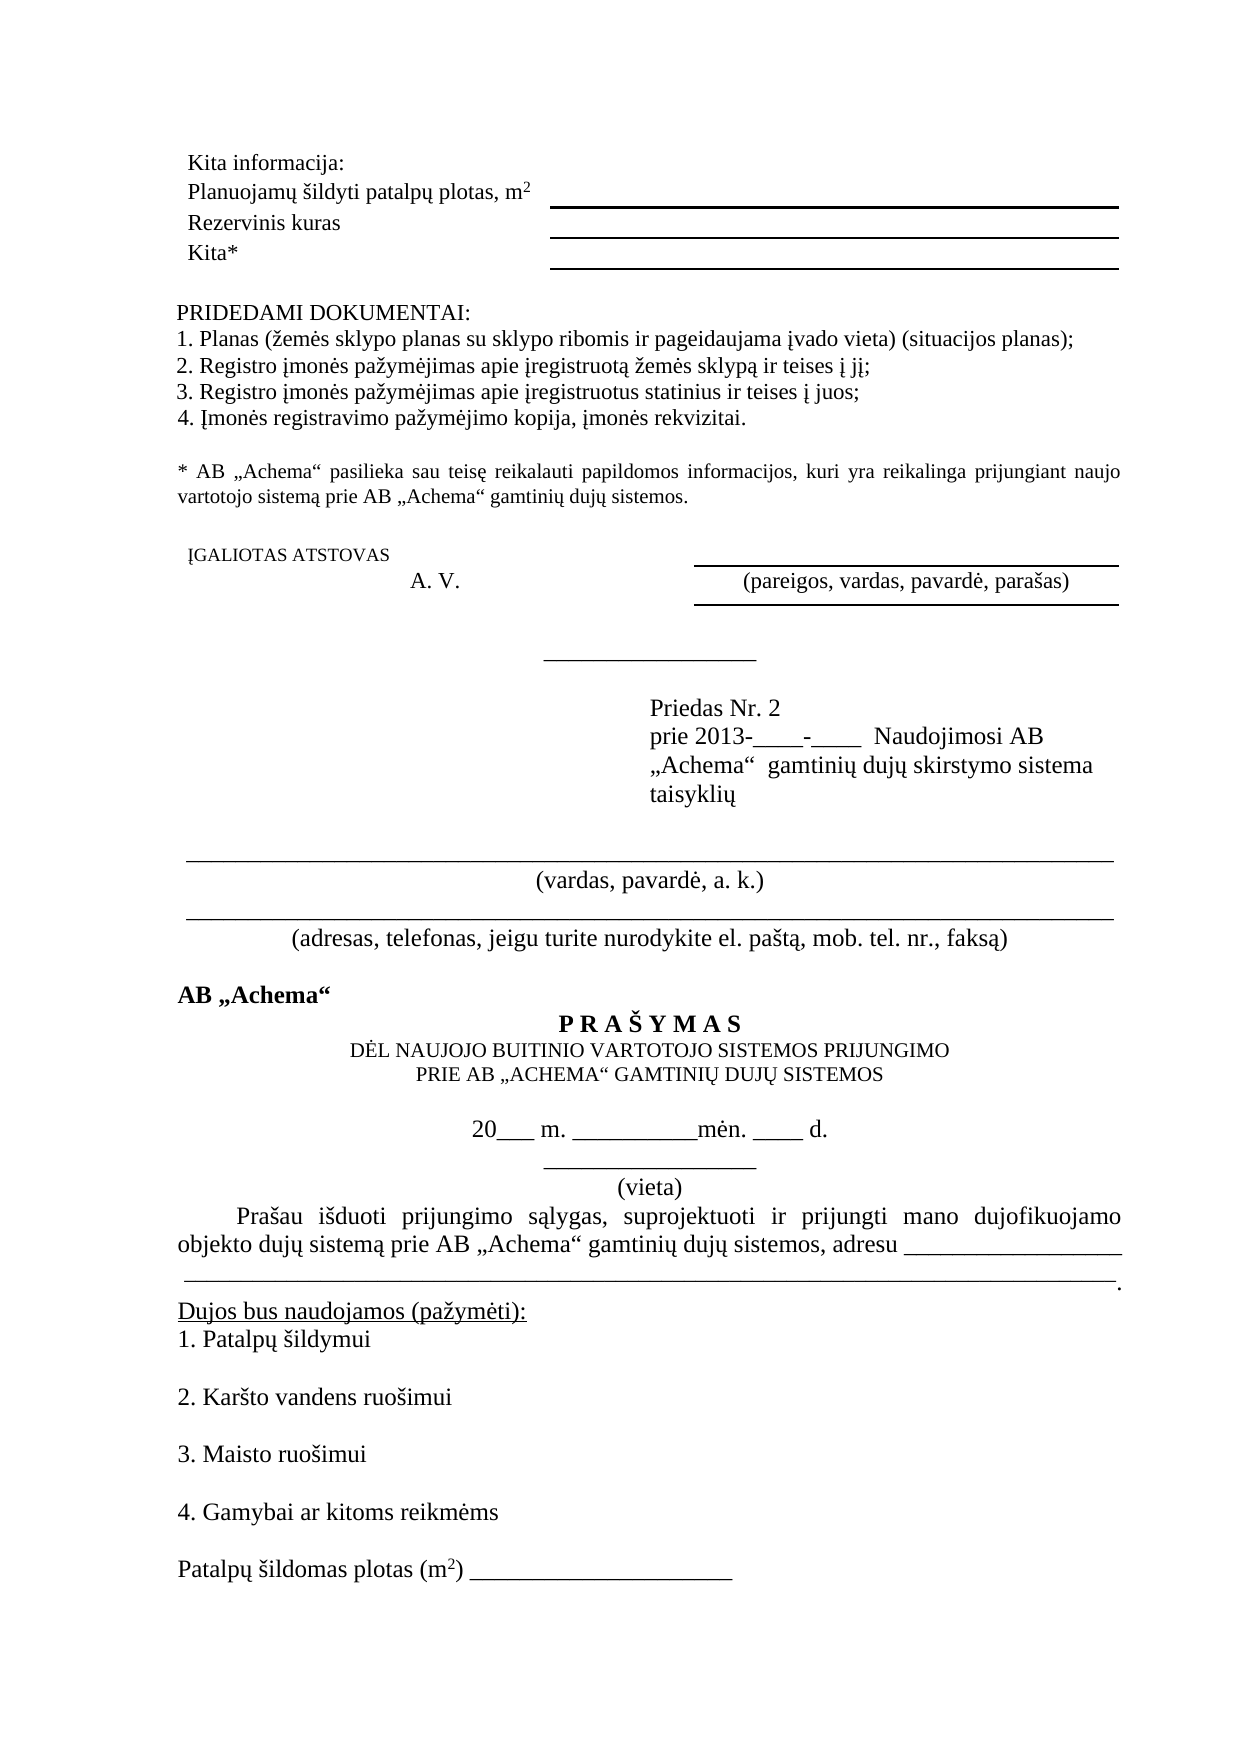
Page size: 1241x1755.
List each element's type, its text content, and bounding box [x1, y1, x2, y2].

text _ . [177, 1258, 1122, 1296]
table_cell Planuojamų šildyti patalpų plotas, m2 [176, 178, 550, 206]
text P R A Š Y M A S [177, 1009, 1122, 1038]
text AB „Achema“ [177, 980, 1122, 1009]
table_cell [550, 149, 1119, 178]
text 4. Įmonės registravimo pažymėjimo kopija, įmonės rekvizitai. [177, 404, 1122, 431]
text 1. Patalpų šildymui [177, 1324, 1122, 1353]
table_header [694, 536, 1119, 565]
table_cell Kita informacija: [176, 149, 550, 178]
text _ [177, 894, 1122, 923]
text (vardas, pavardė, a. k.) [177, 865, 1122, 894]
text prie 2013-____-____ Naudojimosi AB „Achema“ gamtinių dujų skirstymo sistema taisyklių [649, 721, 1122, 808]
text 4. Gamybai ar kitoms reikmėms [177, 1497, 1122, 1526]
text * AB „Achema“ pasilieka sau teisę reikalauti papildomos informacijos, kuri yra reikalinga prijungiant naujo vartotojo sistemą prie AB „Achema“ gamtinių dujų sistemos. [177, 459, 1122, 508]
text PRIE AB „ACHEMA“ GAMTINIŲ DUJŲ SISTEMOS [177, 1062, 1122, 1086]
table_cell [550, 118, 1119, 149]
text 1. Planas (žemės sklypo planas su sklypo ribomis ir pageidaujama įvado vieta) (situacijos planas); [176, 325, 1122, 352]
table_cell A. V. [176, 565, 694, 604]
table_cell [550, 239, 1119, 268]
text Patalpų šildomas plotas (m2) _____________________ [177, 1554, 1122, 1583]
text 3. Maisto ruošimui [177, 1439, 1122, 1468]
text _________________ [177, 1143, 1122, 1172]
table_cell Kita* [176, 237, 550, 268]
text Prašau išduoti prijungimo sąlygas, suprojektuoti ir prijungti mano dujofikuojamo objekto dujų sistemą prie AB „Achema“ gamtinių dujų sistemos, adresu [177, 1201, 1122, 1258]
text 2. Registro įmonės pažymėjimas apie įregistruotą žemės sklypą ir teises į jį; [176, 352, 1122, 378]
table_cell [176, 118, 550, 149]
text 20___ m. __________mėn. ____ d. [177, 1114, 1122, 1143]
text _ [177, 836, 1122, 865]
table_cell Rezervinis kuras [176, 206, 550, 237]
text Priedas Nr. 2 [649, 693, 1122, 721]
table_cell (pareigos, vardas, pavardė, parašas) [694, 567, 1119, 604]
text DĖL NAUJOJO BUITINIO VARTOTOJO SISTEMOS PRIJUNGIMO [177, 1038, 1122, 1062]
text (adresas, telefonas, jeigu turite nurodykite el. paštą, mob. tel. nr., faksą) [177, 923, 1122, 951]
text 3. Registro įmonės pažymėjimas apie įregistruotus statinius ir teises į juos; [176, 378, 1122, 404]
text PRIDEDAMI DOKUMENTAI: [176, 299, 1122, 325]
table_cell [550, 209, 1119, 237]
table_cell [550, 178, 1119, 206]
text (vieta) [177, 1172, 1122, 1201]
text _________________ [177, 635, 1122, 664]
text Dujos bus naudojamos (pažymėti): [177, 1296, 1122, 1324]
table_header ĮGALIOTAS ATSTOVAS [176, 536, 694, 565]
text 2. Karšto vandens ruošimui [177, 1382, 1122, 1411]
